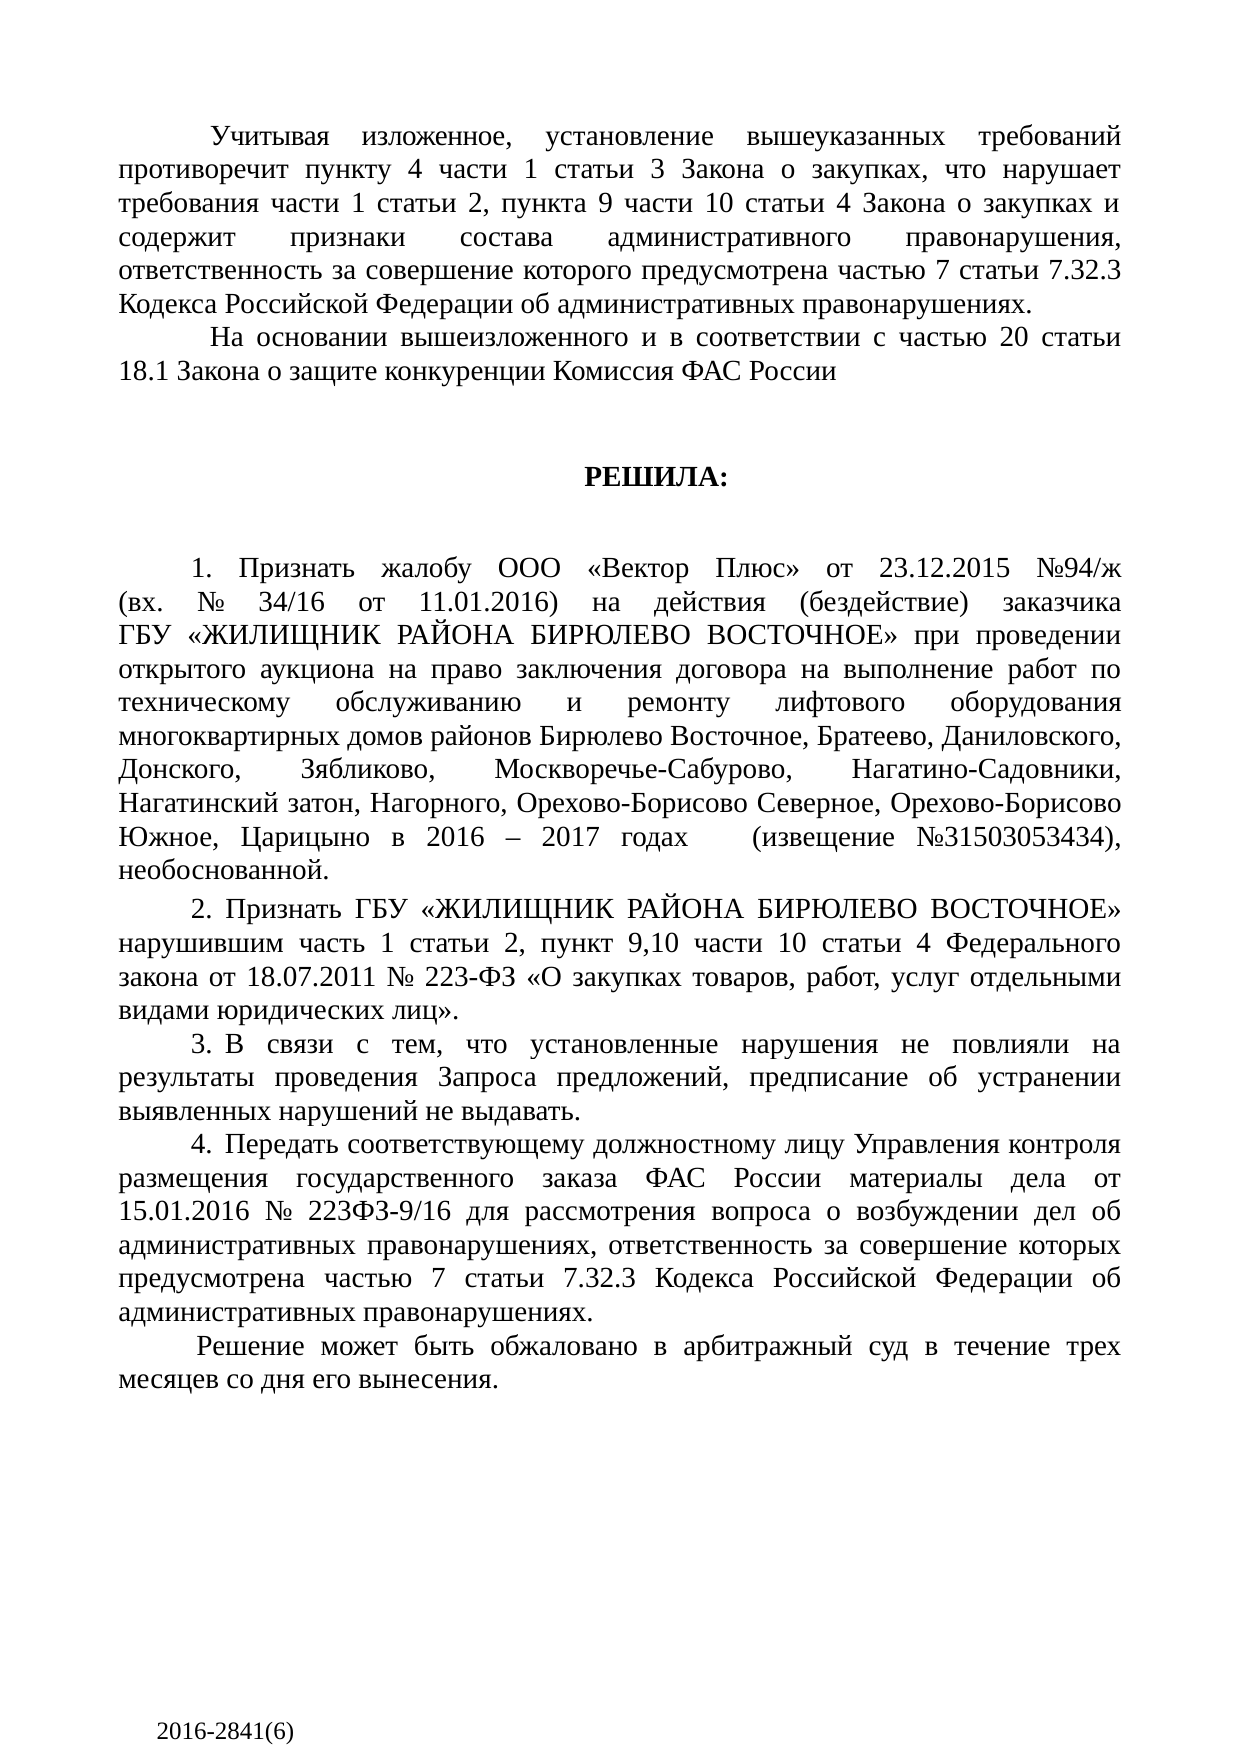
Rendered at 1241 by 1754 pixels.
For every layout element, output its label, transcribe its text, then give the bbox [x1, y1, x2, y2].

text На основании вышеизложенного и в соответствии с частью 20 статьи 18.1 Закона о защите конкуренции Комиссия ФАС России [118, 319, 1122, 386]
list Передать соответствующему должностному лицу Управления контроля размещения государственного заказа ФАС России материалы дела от 15.01.2016 № 223ФЗ-9/16 для рассмотрения вопроса о возбуждении дел об административных правонарушениях, ответственность за совершение которых предусмотрена частью 7 статьи 7.32.3 Кодекса Российской Федерации об административных правонарушениях. [118, 1126, 1122, 1328]
text Учитывая изложенное, установление вышеуказанных требований противоречит пункту 4 части 1 статьи 3 Закона о закупках, что нарушает требования части 1 статьи 2, пункта 9 части 10 статьи 4 Закона о закупках и содержит признаки состава административного правонарушения, ответственность за совершение которого предусмотрена частью 7 статьи 7.32.3 Кодекса Российской Федерации об административных правонарушениях. [118, 118, 1122, 319]
text Решение может быть обжаловано в арбитражный суд в течение трех месяцев со дня его вынесения. [118, 1328, 1122, 1395]
text РЕШИЛА: [118, 459, 1122, 493]
list В связи с тем, что установленные нарушения не повлияли на результаты проведения Запроса предложений, предписание об устранении выявленных нарушений не выдавать. [118, 1026, 1122, 1126]
text 2. Признать ГБУ «ЖИЛИЩНИК РАЙОНА БИРЮЛЕВО ВОСТОЧНОЕ» нарушившим часть 1 статьи 2, пункт 9,10 части 10 статьи 4 Федерального закона от 18.07.2011 № 223-ФЗ «О закупках товаров, работ, услуг отдельными видами юридических лиц». [118, 892, 1122, 1026]
text 1. Признать жалобу ООО «Вектор Плюс» от 23.12.2015 №94/ж (вх. № 34/16 от 11.01.2016) на действия (бездействие) заказчика ГБУ «ЖИЛИЩНИК РАЙОНА БИРЮЛЕВО ВОСТОЧНОЕ» при проведении открытого аукциона на право заключения договора на выполнение работ по техническому обслуживанию и ремонту лифтового оборудования многоквартирных домов районов Бирюлево Восточное, Братеево, Даниловского, Донского, Зябликово, Москворечье-Сабурово, Нагатино-Садовники, Нагатинский затон, Нагорного, Орехово-Борисово Северное, Орехово-Борисово Южное, Царицыно в 2016 – 2017 годах (извещение №31503053434), необоснованной. [118, 550, 1122, 886]
